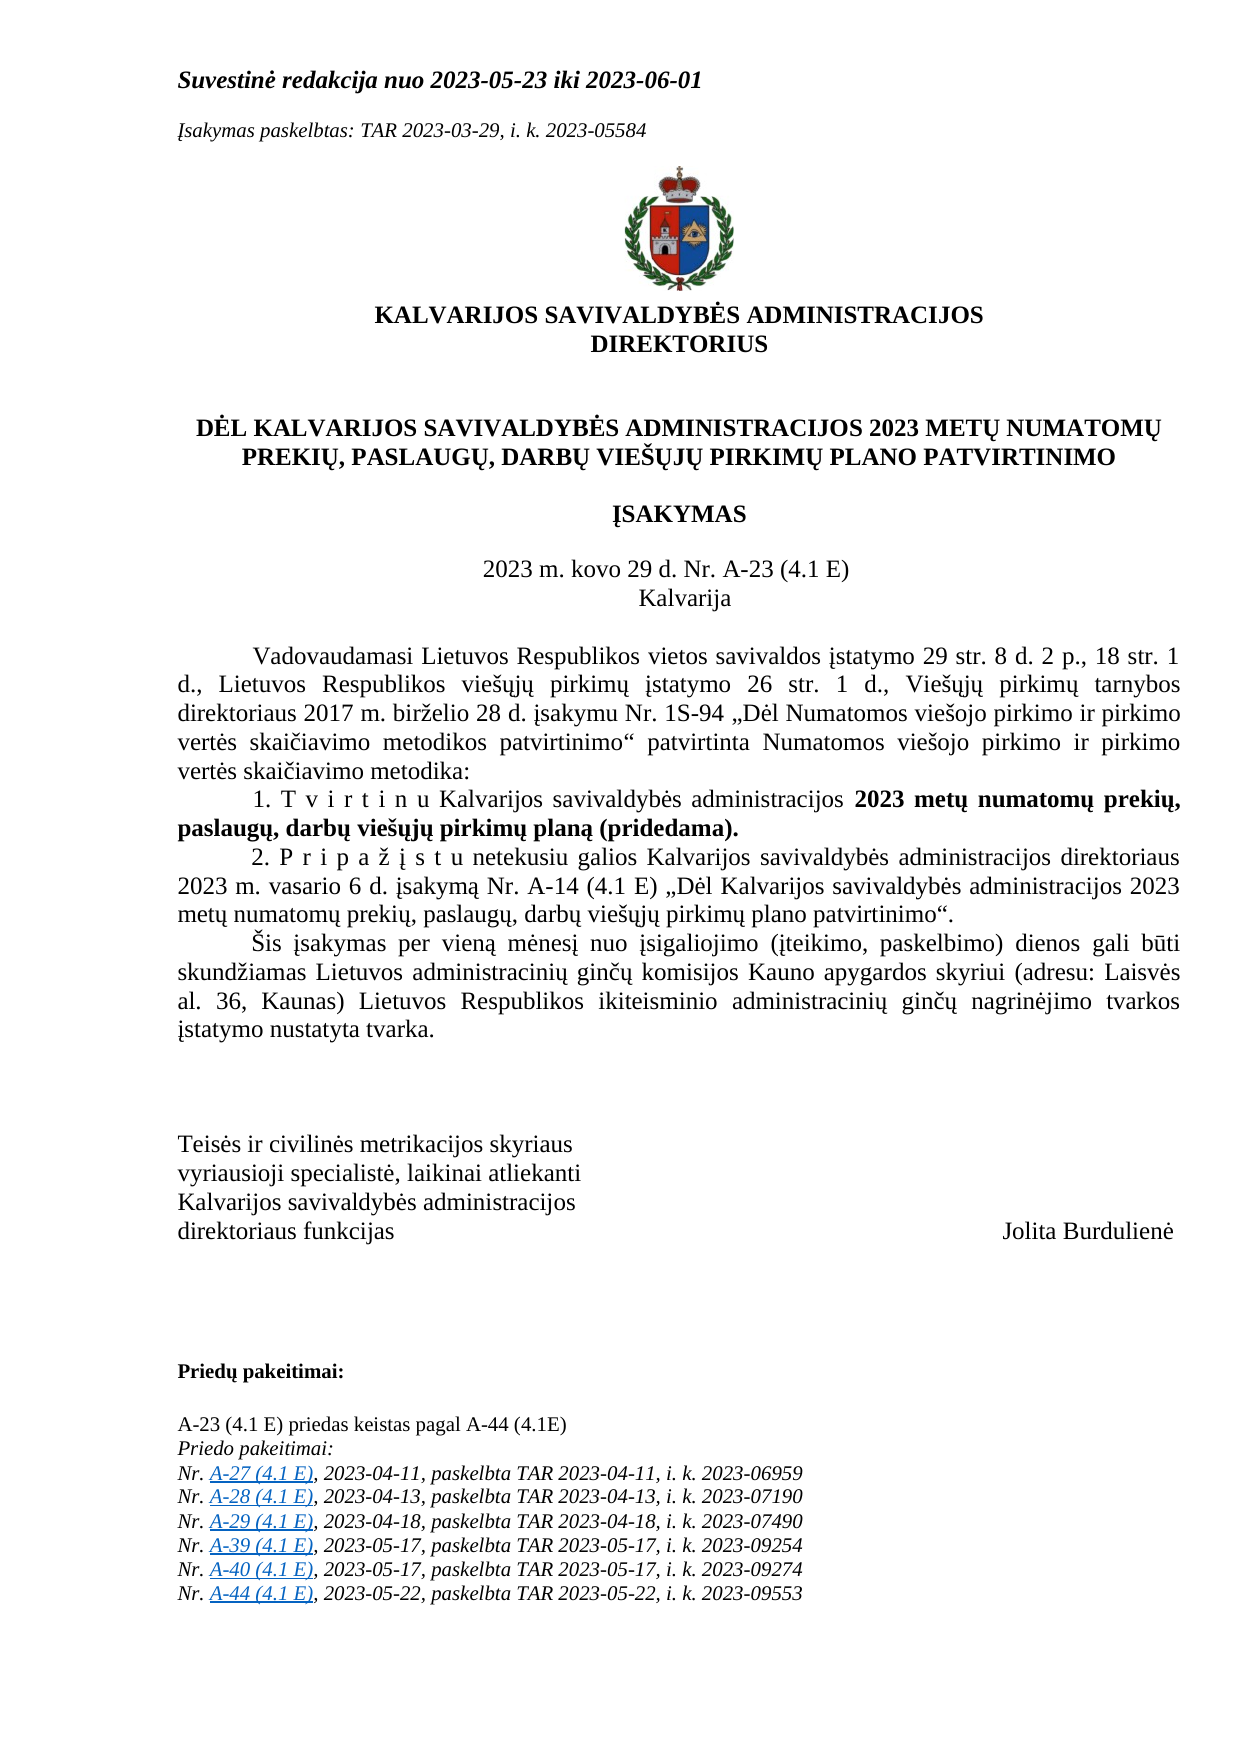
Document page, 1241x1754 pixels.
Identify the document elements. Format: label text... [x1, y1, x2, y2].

text A-23 (4.1 E) priedas keistas pagal A-44 (4.1E) [177, 1412, 1181, 1436]
text Nr. A-39 (4.1 E), 2023-05-17, paskelbta TAR 2023-05-17, i. k. 2023-09254 [177, 1533, 1181, 1557]
text Nr. A-40 (4.1 E), 2023-05-17, paskelbta TAR 2023-05-17, i. k. 2023-09274 [177, 1557, 1181, 1581]
text DIREKTORIUS [177, 329, 1181, 358]
text Nr. A-28 (4.1 E), 2023-04-13, paskelbta TAR 2023-04-13, i. k. 2023-07190 [177, 1484, 1181, 1508]
text 1. T v i r t i n u Kalvarijos savivaldybės administracijos 2023 metų numatomų prekių, paslaugų, darbų viešųjų pirkimų planą (pridedama). [177, 784, 1181, 842]
text Šis įsakymas per vieną mėnesį nuo įsigaliojimo (įteikimo, paskelbimo) dienos gali būti skundžiamas Lietuvos administracinių ginčų komisijos Kauno apygardos skyriui (adresu: Laisvės al. 36, Kaunas) Lietuvos Respublikos ikiteisminio administracinių ginčų nagrinėjimo tvarkos įstatymo nustatyta tvarka. [177, 928, 1181, 1043]
text Įsakymas paskelbtas: TAR 2023-03-29, i. k. 2023-05584 [177, 118, 1181, 142]
text Priedų pakeitimai: [177, 1359, 1181, 1383]
text Nr. A-29 (4.1 E), 2023-04-18, paskelbta TAR 2023-04-18, i. k. 2023-07490 [177, 1508, 1181, 1533]
text Teisės ir civilinės metrikacijos skyriaus [177, 1129, 1181, 1158]
text direktoriaus funkcijas Jolita Burdulienė [177, 1216, 1181, 1244]
text Suvestinė redakcija nuo 2023-05-23 iki 2023-06-01 [177, 65, 1181, 94]
text Nr. A-27 (4.1 E), 2023-04-11, paskelbta TAR 2023-04-11, i. k. 2023-06959 [177, 1460, 1181, 1484]
text ĮSAKYMAS [177, 499, 1181, 528]
text DĖL KALVARIJOS SAVIVALDYBĖS ADMINISTRACIJOS 2023 METŲ NUMATOMŲ PREKIŲ, PASLAUGŲ, DARBŲ VIEŠŲJŲ PIRKIMŲ PLANO PATVIRTINIMO [177, 413, 1181, 471]
text Kalvarijos savivaldybės administracijos [177, 1187, 1181, 1216]
text KALVARIJOS SAVIVALDYBĖS ADMINISTRACIJOS [177, 301, 1181, 329]
text Vadovaudamasi Lietuvos Respublikos vietos savivaldos įstatymo 29 str. 8 d. 2 p., 18 str. 1 d., Lietuvos Respublikos viešųjų pirkimų įstatymo 26 str. 1 d., Viešųjų pirkimų tarnybos direktoriaus 2017 m. birželio 28 d. įsakymu Nr. 1S-94 „Dėl Numatomos viešojo pirkimo ir pirkimo vertės skaičiavimo metodikos patvirtinimo“ patvirtinta Numatomos viešojo pirkimo ir pirkimo vertės skaičiavimo metodika: [177, 641, 1181, 784]
text Priedo pakeitimai: [177, 1436, 1181, 1460]
text 2. P r i p a ž į s t u netekusiu galios Kalvarijos savivaldybės administracijos direktoriaus 2023 m. vasario 6 d. įsakymą Nr. A-14 (4.1 E) „Dėl Kalvarijos savivaldybės administracijos 2023 metų numatomų prekių, paslaugų, darbų viešųjų pirkimų plano patvirtinimo“. [177, 842, 1181, 928]
text Kalvarija [188, 583, 1181, 612]
text 2023 m. kovo 29 d. Nr. A-23 (4.1 E) [151, 554, 1181, 583]
text vyriausioji specialistė, laikinai atliekanti [177, 1158, 1181, 1187]
text Nr. A-44 (4.1 E), 2023-05-22, paskelbta TAR 2023-05-22, i. k. 2023-09553 [177, 1581, 1181, 1605]
